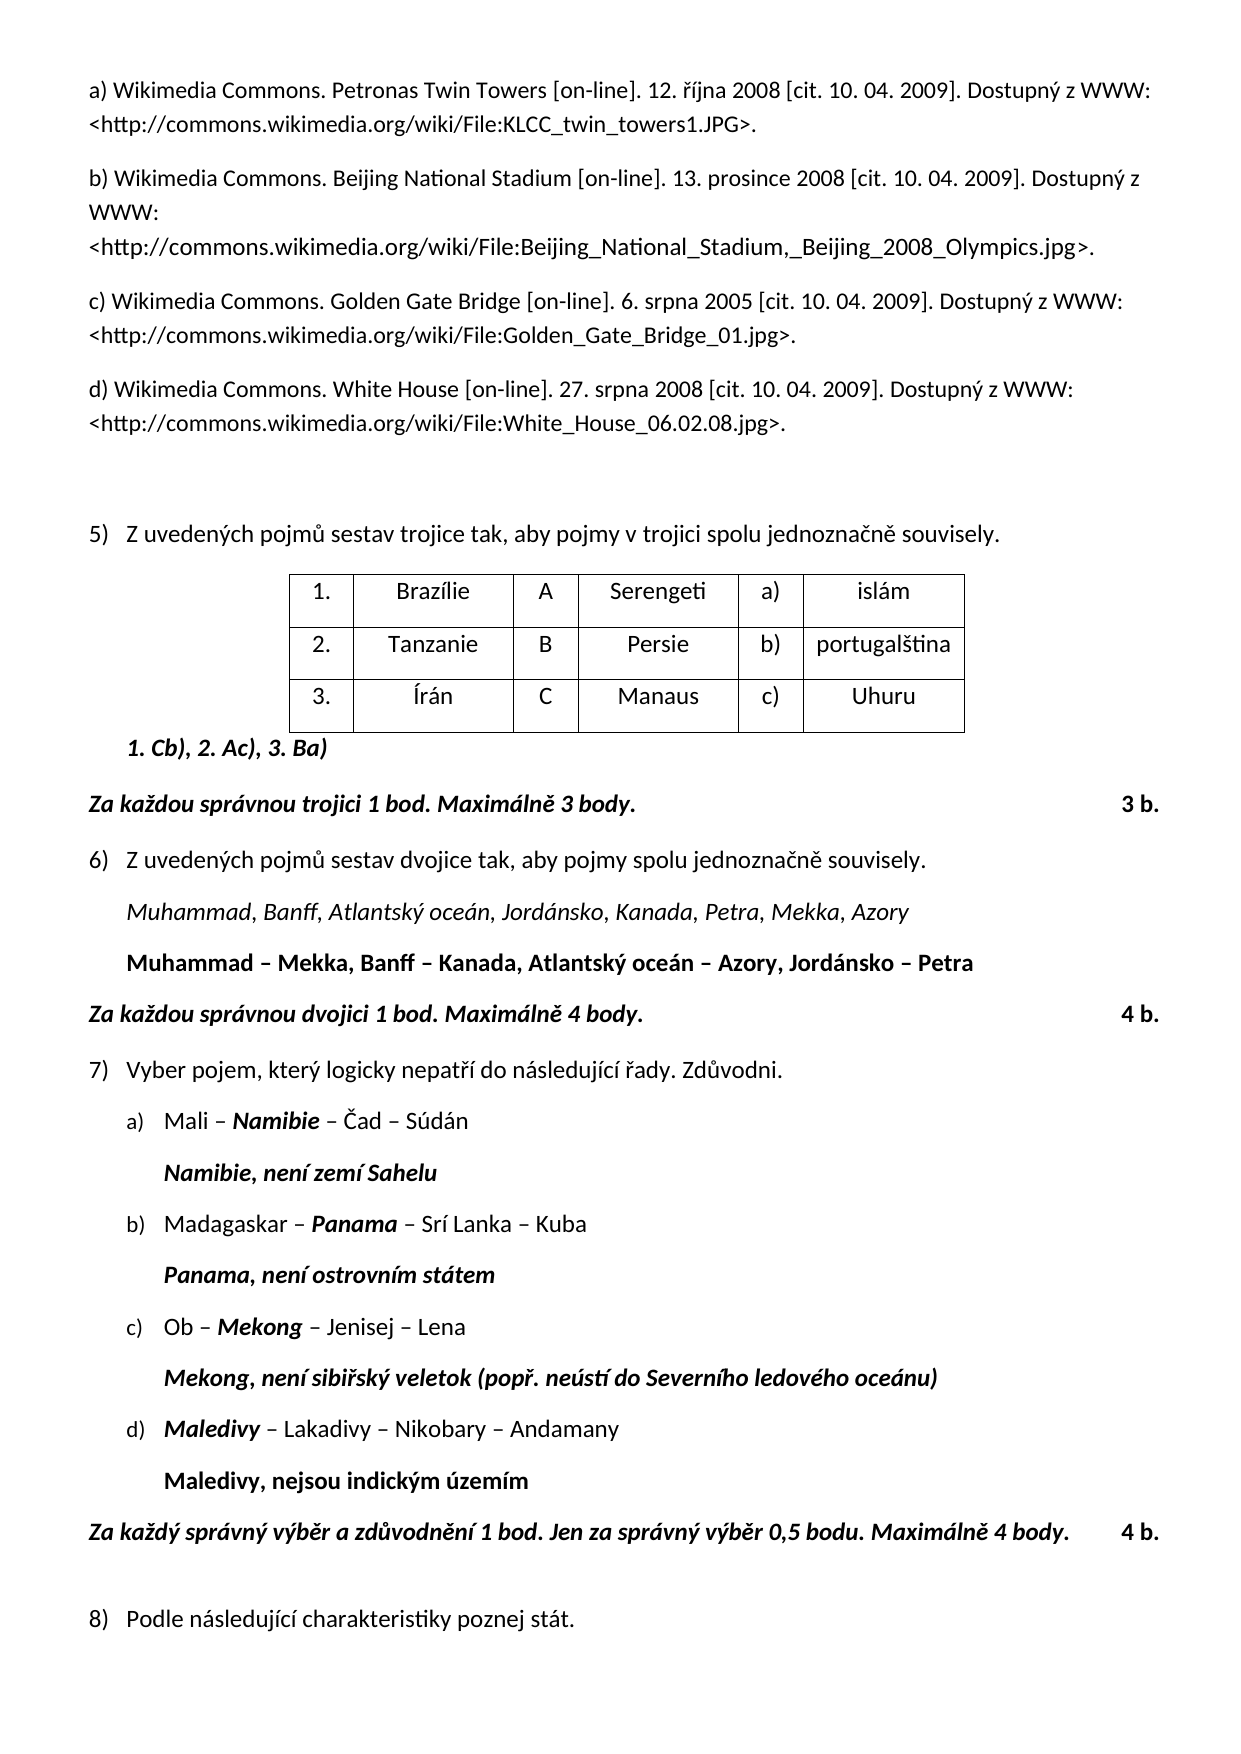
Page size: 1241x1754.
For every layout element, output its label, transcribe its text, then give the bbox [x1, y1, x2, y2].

table_cell c) [739, 680, 803, 732]
table_cell 2. [290, 628, 353, 679]
text Maledivy, nejsou indickým územím [164, 1465, 1165, 1496]
list Podle následující charakteristiky poznej stát. [89, 1603, 1165, 1633]
text Panama, není ostrovním státem [164, 1259, 1165, 1290]
text b) Wikimedia Commons. Beijing National Stadium [on-line]. 13. prosince 2008 [cit. 10. 04. 2009]. Dostupný z WWW: <http://commons.wikimedia.org/wiki/File:Beijing_National_Stadium,_Beijing_2008_Olympics.jpg>. [89, 163, 1165, 261]
text Za každou správnou dvojici 1 bod. Maximálně 4 body. 4 b. [89, 998, 1165, 1029]
text 1. Cb), 2. Ac), 3. Ba) [126, 733, 1165, 763]
text Za každý správný výběr a zdůvodnění 1 bod. Jen za správný výběr 0,5 bodu. Maximálně 4 body. 4 b. [89, 1516, 1165, 1547]
list Z uvedených pojmů sestav trojice tak, aby pojmy v trojici spolu jednoznačně souvisely. [89, 518, 1165, 549]
table_header a) [739, 575, 803, 627]
table_cell portugalština [804, 628, 964, 679]
table_cell C [514, 680, 578, 732]
table_cell 3. [290, 680, 353, 732]
text Mekong, není sibiřský veletok (popř. neústí do Severního ledového oceánu) [164, 1362, 1165, 1393]
list Maledivy – Lakadivy – Nikobary – Andamany [126, 1414, 1165, 1444]
list Z uvedených pojmů sestav dvojice tak, aby pojmy spolu jednoznačně souvisely. [89, 844, 1165, 875]
text Za každou správnou trojici 1 bod. Maximálně 3 body. 3 b. [89, 788, 1165, 819]
table_cell Írán [354, 680, 513, 732]
table_cell Tanzanie [354, 628, 513, 679]
list Madagaskar – Panama – Srí Lanka – Kuba [126, 1208, 1165, 1239]
table_header Brazílie [354, 575, 513, 627]
table_header Serengeti [579, 575, 738, 627]
table_header islám [804, 575, 964, 627]
table_cell B [514, 628, 578, 679]
table_cell b) [739, 628, 803, 679]
table_cell Manaus [579, 680, 738, 732]
text Namibie, není zemí Sahelu [164, 1157, 1165, 1187]
table_cell Uhuru [804, 680, 964, 732]
text c) Wikimedia Commons. Golden Gate Bridge [on-line]. 6. srpna 2005 [cit. 10. 04. 2009]. Dostupný z WWW: <http://commons.wikimedia.org/wiki/File:Golden_Gate_Bridge_01.jpg>. [89, 286, 1165, 349]
table_header A [514, 575, 578, 627]
list Ob – Mekong – Jenisej – Lena [126, 1311, 1165, 1341]
text a) Wikimedia Commons. Petronas Twin Towers [on-line]. 12. října 2008 [cit. 10. 04. 2009]. Dostupný z WWW: <http://commons.wikimedia.org/wiki/File:KLCC_twin_towers1.JPG>. [89, 75, 1165, 138]
table_cell Persie [579, 628, 738, 679]
text Muhammad, Banff, Atlantský oceán, Jordánsko, Kanada, Petra, Mekka, Azory [126, 896, 1165, 926]
text Muhammad – Mekka, Banff – Kanada, Atlantský oceán – Azory, Jordánsko – Petra [126, 947, 1165, 977]
list Mali – Namibie – Čad – Súdán [126, 1106, 1165, 1136]
list Vyber pojem, který logicky nepatří do následující řady. Zdůvodni. [89, 1054, 1165, 1085]
text d) Wikimedia Commons. White House [on-line]. 27. srpna 2008 [cit. 10. 04. 2009]. Dostupný z WWW: <http://commons.wikimedia.org/wiki/File:White_House_06.02.08.jpg>. [89, 374, 1165, 437]
table_header 1. [290, 575, 353, 627]
